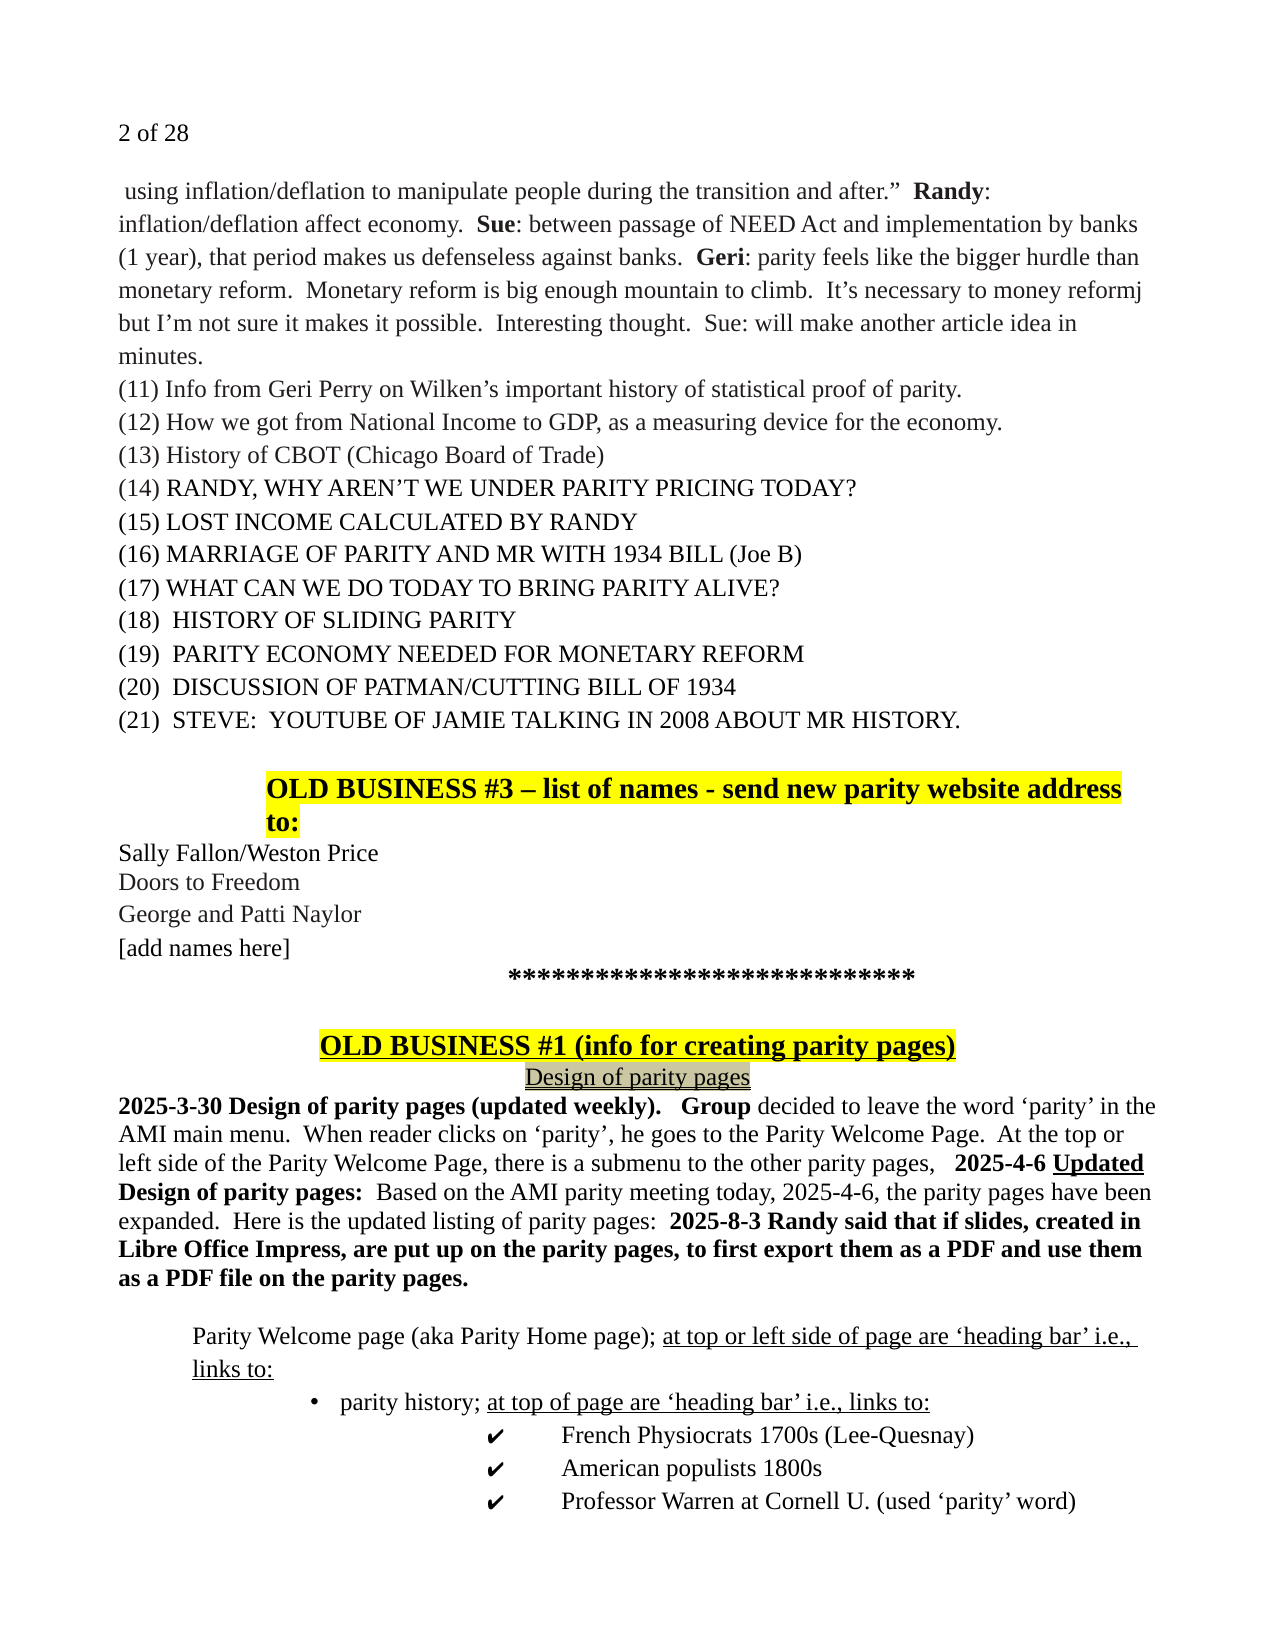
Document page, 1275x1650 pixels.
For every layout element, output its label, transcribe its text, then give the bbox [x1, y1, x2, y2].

text (18) HISTORY OF SLIDING PARITY [118, 606, 1157, 634]
text (12) How we got from National Income to GDP, as a measuring device for the economy. [118, 407, 1157, 436]
text (17) WHAT CAN WE DO TODAY TO BRING PARITY ALIVE? [118, 573, 1157, 601]
text (11) Info from Geri Perry on Wilken’s important history of statistical proof of parity. [118, 374, 1157, 403]
text (15) LOST INCOME CALCULATED BY RANDY [118, 507, 1157, 535]
text OLD BUSINESS #1 (info for creating parity pages) [118, 1028, 1157, 1062]
text [add names here] [118, 933, 1157, 961]
text Sally Fallon/Weston Price [118, 838, 1157, 867]
text (19) PARITY ECONOMY NEEDED FOR MONETARY REFORM [118, 639, 1157, 667]
text **************************** [266, 961, 1157, 995]
text Doors to Freedom [118, 867, 1157, 895]
text using inflation/deflation to manipulate people during the transition and after.” Randy: inflation/deflation affect economy. Sue: between passage of NEED Act and implementation by banks (1 year), that period makes us defenseless against banks. Geri: parity feels like the bigger hurdle than monetary reform. Monetary reform is big enough mountain to climb. It’s necessary to money reformj but I’m not sure it makes it possible. Interesting thought. Sue: will make another article idea in minutes. [118, 176, 1157, 370]
text Design of parity pages [118, 1062, 1157, 1091]
list parity history; at top of page are ‘heading bar’ i.e., links to: [310, 1387, 1157, 1416]
list French Physiocrats 1700s (Lee-Quesnay) [487, 1420, 1157, 1448]
text (16) MARRIAGE OF PARITY AND MR WITH 1934 BILL (Joe B) [118, 539, 1157, 568]
list Professor Warren at Cornell U. (used ‘parity’ word) [487, 1486, 1157, 1514]
text (14) RANDY, WHY AREN’T WE UNDER PARITY PRICING TODAY? [118, 473, 1157, 502]
text OLD BUSINESS #3 – list of names - send new parity website address to: [266, 771, 1157, 838]
list American populists 1800s [487, 1453, 1157, 1482]
text (13) History of CBOT (Chicago Board of Trade) [118, 441, 1157, 469]
text (21) STEVE: YOUTUBE OF JAMIE TALKING IN 2008 ABOUT MR HISTORY. [118, 705, 1157, 733]
list Parity Welcome page (aka Parity Home page); at top or left side of page are ‘heading bar’ i.e., links to: [118, 1321, 1157, 1382]
text (20) DISCUSSION OF PATMAN/CUTTING BILL OF 1934 [118, 672, 1157, 700]
text 2025-3-30 Design of parity pages (updated weekly). Group decided to leave the word ‘parity’ in the AMI main menu. When reader clicks on ‘parity’, he goes to the Parity Welcome Page. At the top or left side of the Parity Welcome Page, there is a submenu to the other parity pages, 2025-4-6 Updated Design of parity pages: Based on the AMI parity meeting today, 2025-4-6, the parity pages have been expanded. Here is the updated listing of parity pages: 2025-8-3 Randy said that if slides, created in Libre Office Impress, are put up on the parity pages, to first export them as a PDF and use them as a PDF file on the parity pages. [118, 1091, 1157, 1292]
text George and Patti Naylor [118, 899, 1157, 928]
